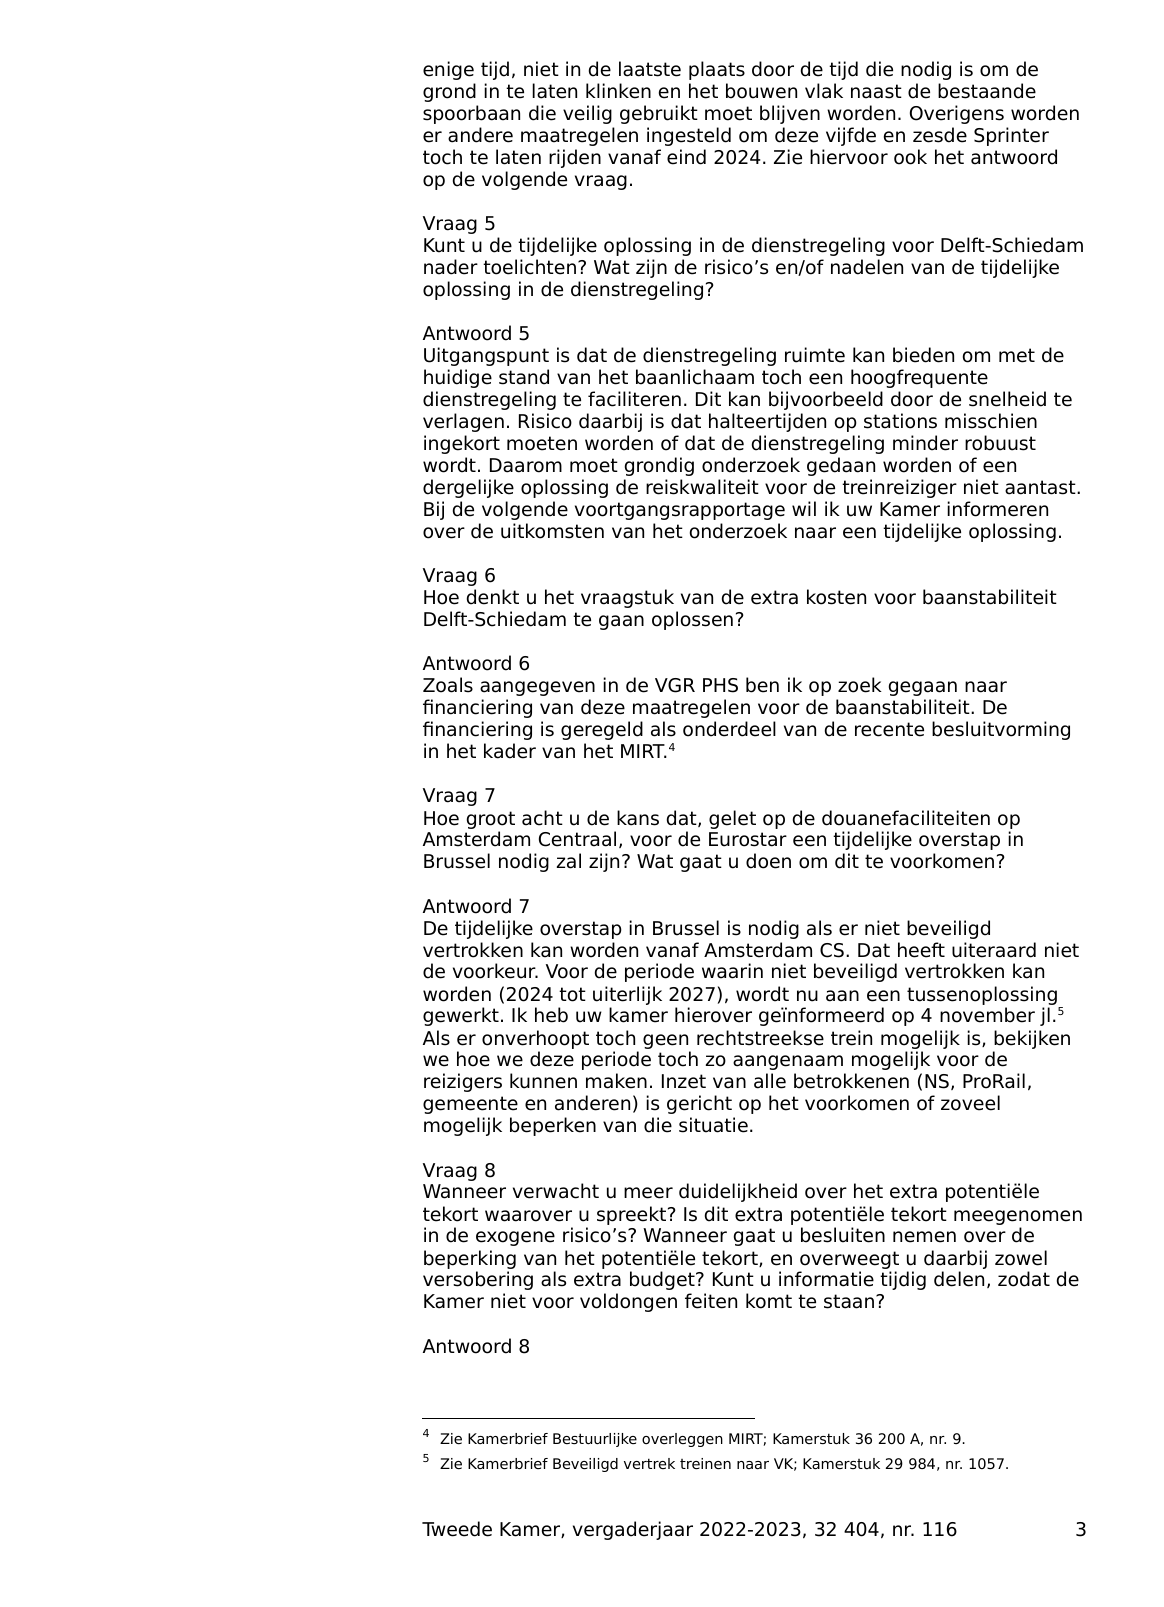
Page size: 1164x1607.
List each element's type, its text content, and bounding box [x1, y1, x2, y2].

text Zie Kamerbrief Bestuurlijke overleggen MIRT; Kamerstuk 36 200 A, nr. 9. [422, 1427, 1087, 1449]
text Vraag 5 [422, 213, 1087, 235]
text Antwoord 7 [422, 896, 1087, 917]
text Zie Kamerbrief Beveiligd vertrek treinen naar VK; Kamerstuk 29 984, nr. 1057. [422, 1452, 1087, 1474]
text Wanneer verwacht u meer duidelijkheid over het extra potentiële tekort waarover u spreekt? Is dit extra potentiële tekort meegenomen in de exogene risico’s? Wanneer gaat u besluiten nemen over de beperking van het potentiële tekort, en overweegt u daarbij zowel versobering als extra budget? Kunt u informatie tijdig delen, zodat de Kamer niet voor voldongen feiten komt te staan? [422, 1181, 1087, 1313]
text Zoals aangegeven in de VGR PHS ben ik op zoek gegaan naar financiering van deze maatregelen voor de baanstabiliteit. De financiering is geregeld als onderdeel van de recente besluitvorming in het kader van het MIRT. [422, 675, 1087, 763]
text Vraag 6 [422, 565, 1087, 587]
text Hoe denkt u het vraagstuk van de extra kosten voor baanstabiliteit Delft-Schiedam te gaan oplossen? [422, 587, 1087, 631]
text Vraag 8 [422, 1159, 1087, 1181]
text Antwoord 8 [422, 1336, 1087, 1357]
text Antwoord 5 [422, 323, 1087, 345]
text Vraag 7 [422, 785, 1087, 807]
text Hoe groot acht u de kans dat, gelet op de douanefaciliteiten op Amsterdam Centraal, voor de Eurostar een tijdelijke overstap in Brussel nodig zal zijn? Wat gaat u doen om dit te voorkomen? [422, 807, 1087, 873]
text De tijdelijke overstap in Brussel is nodig als er niet beveiligd vertrokken kan worden vanaf Amsterdam CS. Dat heeft uiteraard niet de voorkeur. Voor de periode waarin niet beveiligd vertrokken kan worden (2024 tot uiterlijk 2027), wordt nu aan een tussenoplossing gewerkt. Ik heb uw kamer hierover geïnformeerd op 4 november jl. Als er onverhoopt toch geen rechtstreekse trein mogelijk is, bekijken we hoe we deze periode toch zo aangenaam mogelijk voor de reizigers kunnen maken. Inzet van alle betrokkenen (NS, ProRail, gemeente en anderen) is gericht op het voorkomen of zoveel mogelijk beperken van die situatie. [422, 917, 1087, 1137]
text enige tijd, niet in de laatste plaats door de tijd die nodig is om de grond in te laten klinken en het bouwen vlak naast de bestaande spoorbaan die veilig gebruikt moet blijven worden. Overigens worden er andere maatregelen ingesteld om deze vijfde en zesde Sprinter toch te laten rijden vanaf eind 2024. Zie hiervoor ook het antwoord op de volgende vraag. [422, 59, 1087, 191]
text Kunt u de tijdelijke oplossing in de dienstregeling voor Delft-Schiedam nader toelichten? Wat zijn de risico’s en/of nadelen van de tijdelijke oplossing in de dienstregeling? [422, 235, 1087, 301]
text Uitgangspunt is dat de dienstregeling ruimte kan bieden om met de huidige stand van het baanlichaam toch een hoogfrequente dienstregeling te faciliteren. Dit kan bijvoorbeeld door de snelheid te verlagen. Risico daarbij is dat halteertijden op stations misschien ingekort moeten worden of dat de dienstregeling minder robuust wordt. Daarom moet grondig onderzoek gedaan worden of een dergelijke oplossing de reiskwaliteit voor de treinreiziger niet aantast. Bij de volgende voortgangsrapportage wil ik uw Kamer informeren over de uitkomsten van het onderzoek naar een tijdelijke oplossing. [422, 345, 1087, 543]
text Antwoord 6 [422, 653, 1087, 675]
